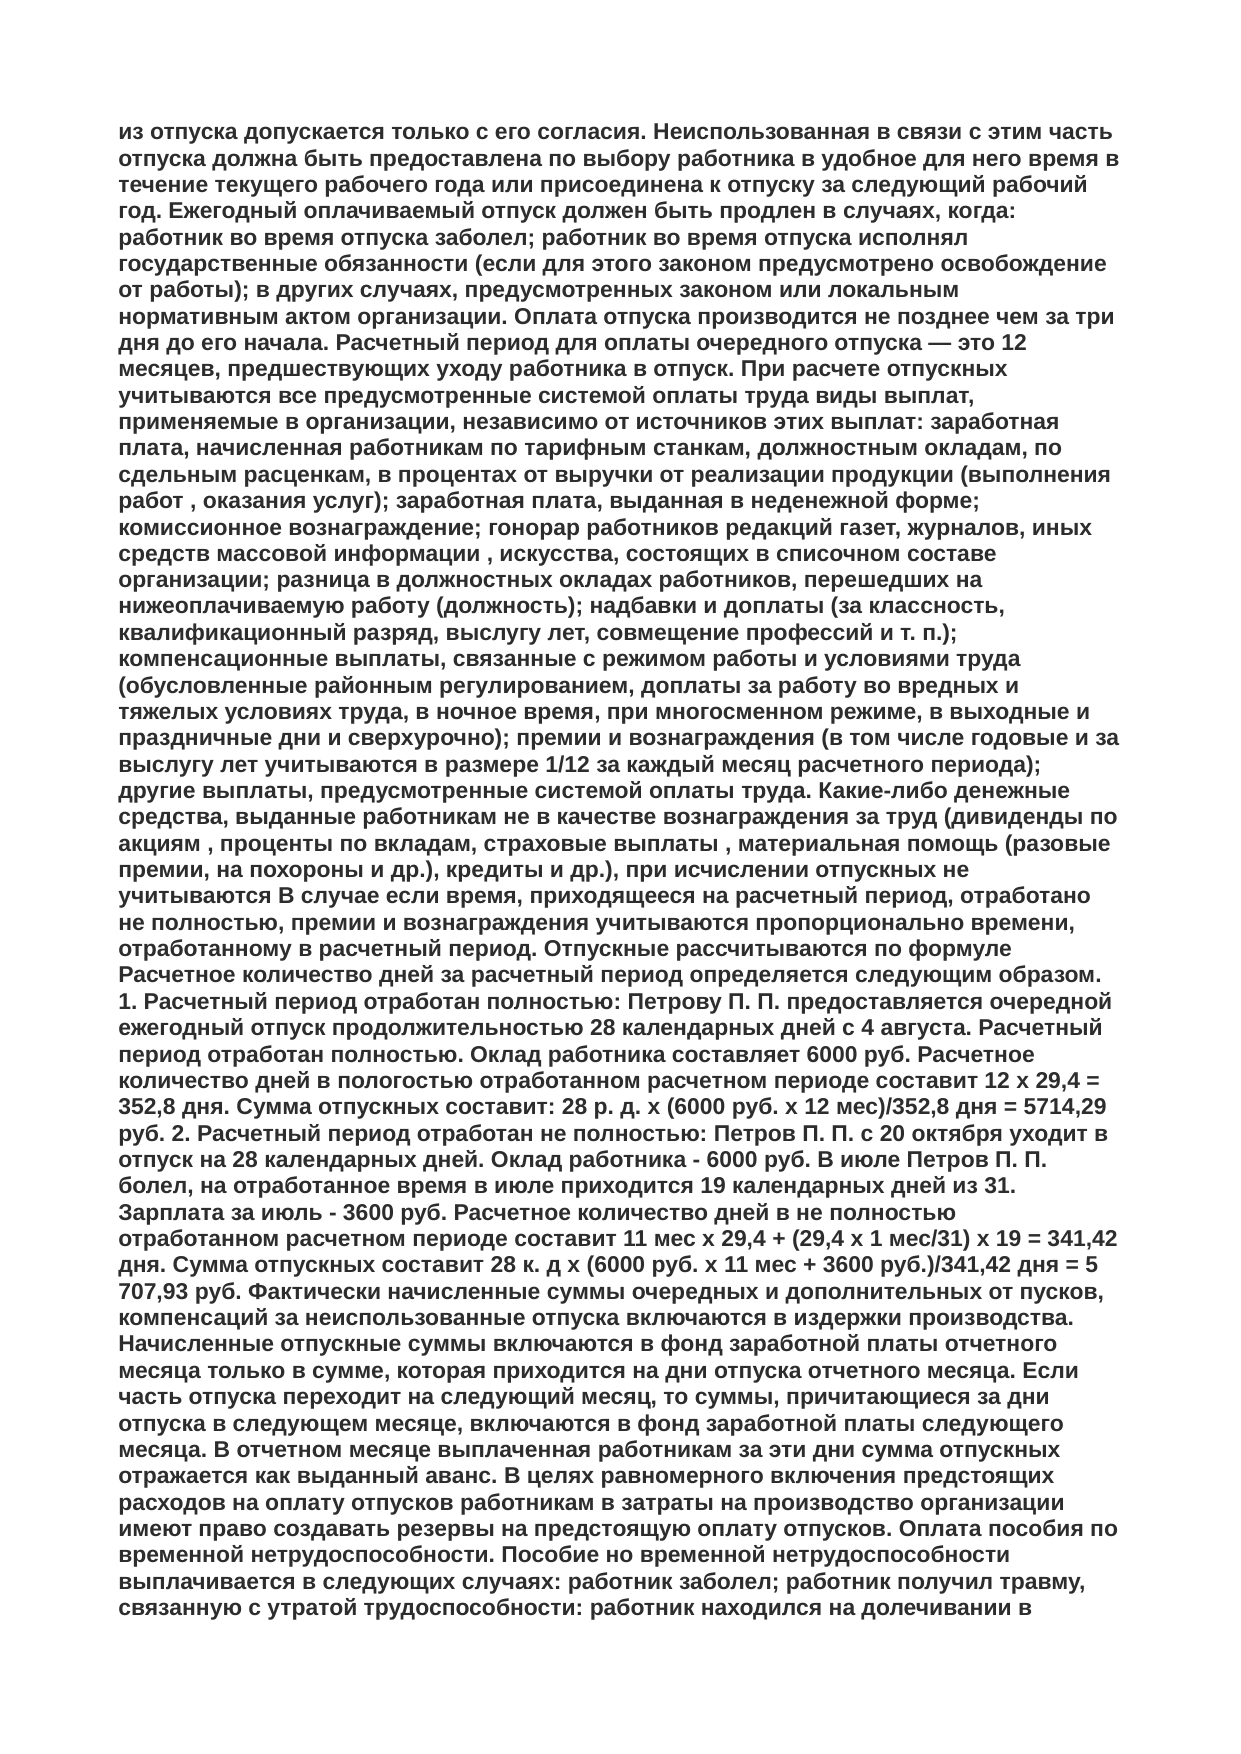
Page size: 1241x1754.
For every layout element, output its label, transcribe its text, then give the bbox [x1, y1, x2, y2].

text из отпуска допускается только с его согласия. Неиспользованная в связи с этим часть отпуска должна быть предоставленa по выбору работника в удобное для него время в течение текущего рабочего года или присоединена к отпуску за следующий рабочий год. Ежегодный оплачиваемый отпуск должен быть продлен в случаях, когда: работник во время отпуска заболел; работник во время отпуска исполнял государственные обязанности (если для этого законом предусмотрено освобождение от работы); в других случаях, предусмотренных законом или локальным нормативным актом организации. Оплата отпуска производится не позднее чем за три дня до его начала. Расчетный период для оплаты очередного отпуска — это 12 месяцев, предшествующих уходу работника в отпуск. При расчете отпускных учитываются все предусмотренные системой оплаты труда виды выплат, применяемые в организации, независимо от источников этих выплат: заработная плата, начисленная работникам по тарифным станкам, должностным окладам, по сдельным расценкам, в процентах от выручки от реализации продукции (выполнения работ , оказания услуг); заработная плата, выданная в неденежной форме; комиссионное вознаграждение; гонорар работников редакций газет, журналов, иных средств массовой информации , искусства, состоящих в списочном составе организации; разница в должностных окладах работников, перешедших на нижеоплачиваемую работу (должность); надбавки и доплаты (за классность, квалификационный разряд, выслугу лет, совмещение профессий и т. п.); компенсационные выплаты, связанные с режимом работы и условиями труда (обусловленные районным регулированием, доплаты за работу во вредных и тяжелых условиях труда, в ночное время, при многосменном режиме, в выходные и праздничные дни и сверхурочно); премии и вознаграждения (в том числе годовые и за выслугу лет учитываются в размере 1/12 за каждый месяц расчетного периода); другие выплаты, предусмотренные системой оплаты труда. Какие-либо денежные средства, выданные работникам не в качестве вознаграждения за труд (дивиденды по акциям , проценты по вкладам, страховые выплаты , материальная помощь (разовые премии, на похороны и др.), кредиты и др.), при исчислении отпускных не учитываются В случае если время, приходящееся на расчетный период, отработано не полностью, премии и вознаграждения учитываются пропорционально времени, отработанному в расчетный период. Отпускные рассчитываются по формуле Расчетное количество дней за расчетный период определяется следующим образом. 1. Расчетный период отработан полностью: Петрову П. П. предоставляется очередной ежегодный отпуск продолжительностью 28 календарных дней с 4 августа. Расчетный период отработан полностью. Оклад работника составляет 6000 руб. Расчетное количество дней в пологостью отработанном расчетном периоде составит 12 x 29,4 = 352,8 дня. Сумма отпускных составит: 28 р. д. x (6000 руб. x 12 мес)/352,8 дня = 5714,29 руб. 2. Расчетный период отработан не полностью: Петров П. П. с 20 октября уходит в отпуск на 28 календарных дней. Оклад работника - 6000 руб. В июле Петров П. П. болел, на отработанное время в июле приходится 19 календарных дней из 31. Зарплата за июль - 3600 руб. Расчетное количество дней в не полностью отработанном расчетном периоде составит 11 мес x 29,4 + (29,4 х 1 мес/31) х 19 = 341,42 дня. Сумма отпускных составит 28 к. д x (6000 руб. x 11 мес + 3600 руб.)/341,42 дня = 5 707,93 руб. Фактически начисленные суммы очередных и дополнительных от пусков, компенсаций за неиспользованные отпуска включаются в издержки производства. Начисленные отпускные суммы включаются в фонд заработной платы отчетного месяца только в сумме, которая приходится на дни отпуска отчетного месяца. Если часть отпуска переходит на следующий месяц, то суммы, причитающиеся за дни отпуска в следующем месяце, включаются в фонд заработной платы следующего месяца. В отчетном месяце выплаченная работникам за эти дни сумма отпускных отражается как выданный аванс. В целях равномерного включения предстоящих расходов на оплату отпусков работникам в затраты на производство организации имеют право создавать резервы на предстоящую оплату отпусков. Оплата пособия по временной нетрудоспособности. Пособие но временной нетрудоспособности выплачивается в следующих случаях: работник заболел; работник получил травму, связанную с утратой трудоспособности: работник находился на долечивании в [118, 118, 1122, 1620]
